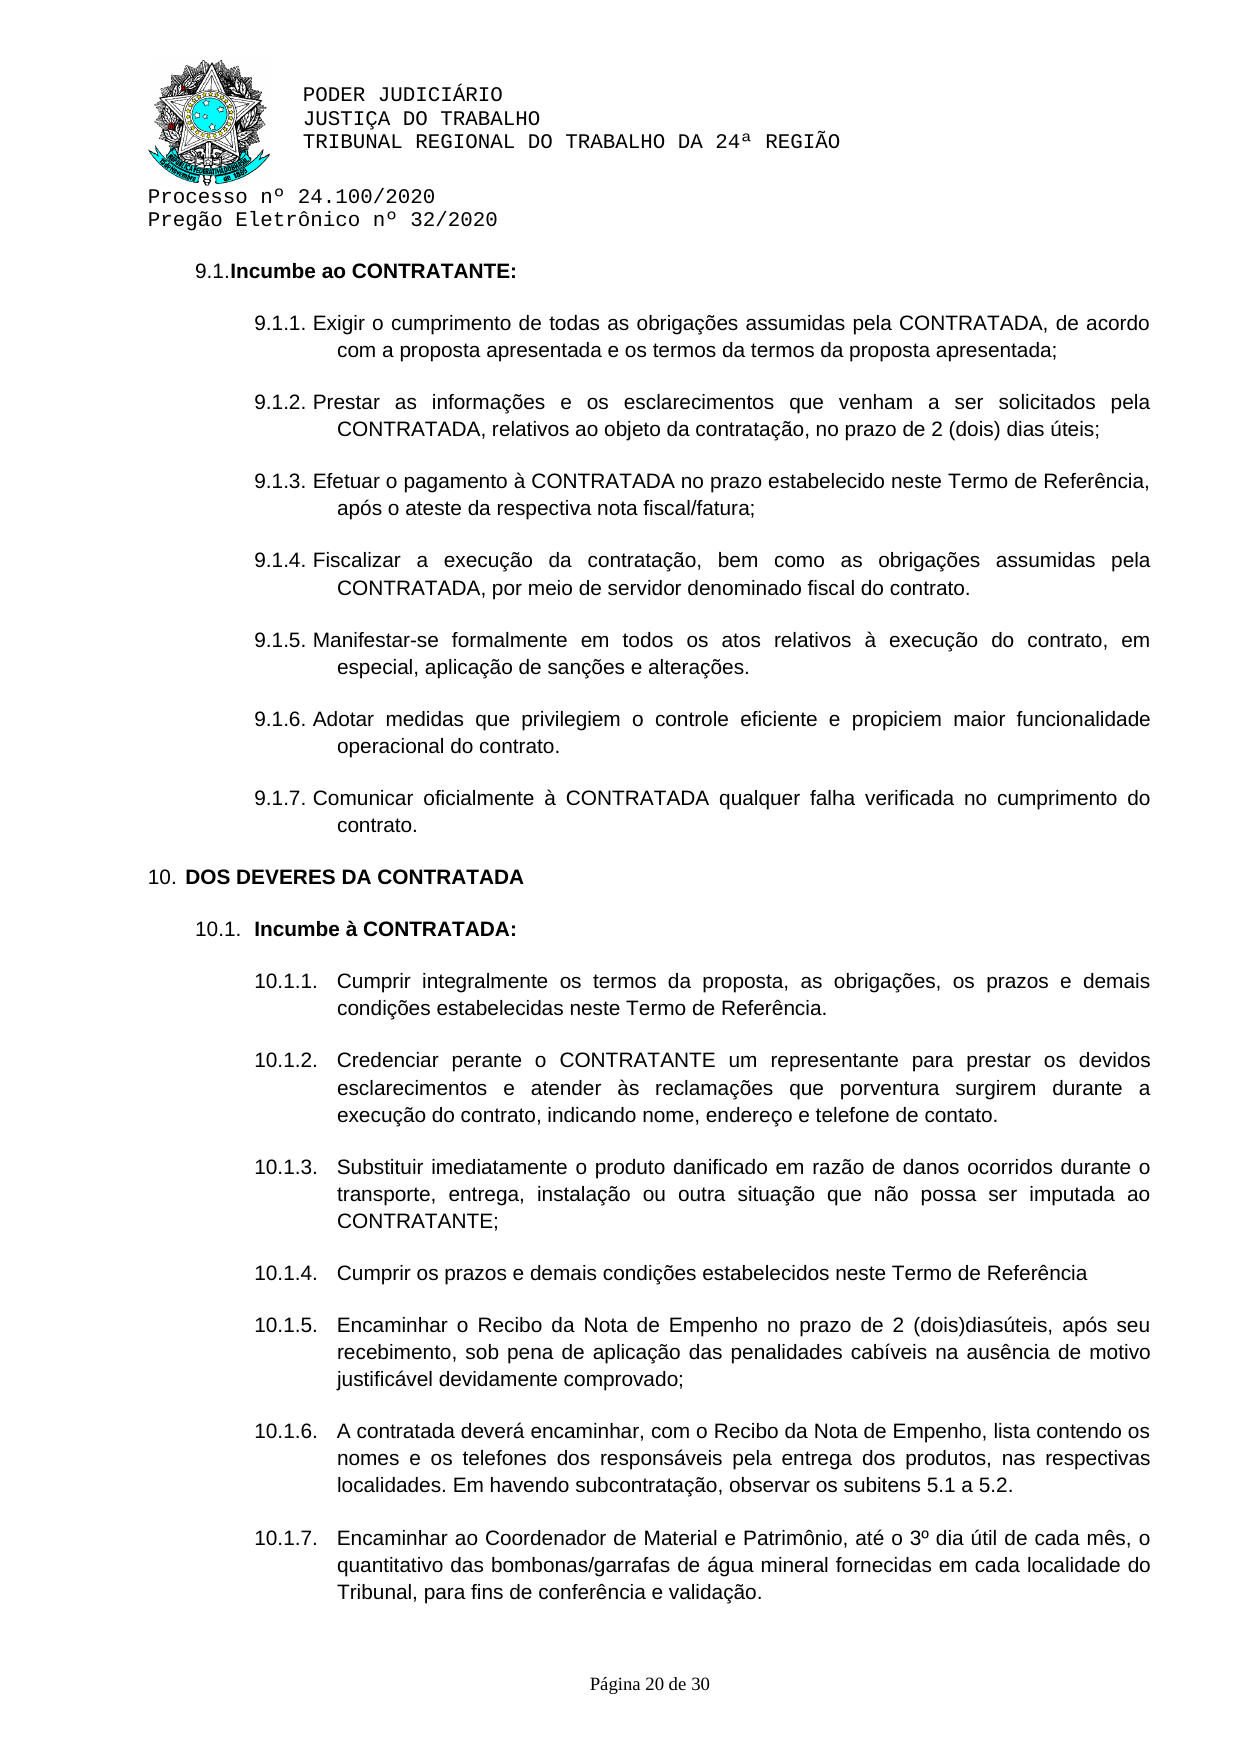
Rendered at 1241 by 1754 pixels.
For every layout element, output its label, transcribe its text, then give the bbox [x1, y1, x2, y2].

list Adotar medidas que privilegiem o controle eficiente e propiciem maior funcionalidade operacional do contrato. [254, 704, 1152, 759]
list Manifestar-se formalmente em todos os atos relativos à execução do contrato, em especial, aplicação de sanções e alterações. [254, 625, 1152, 679]
list Fiscalizar a execução da contratação, bem como as obrigações assumidas pela CONTRATADA, por meio de servidor denominado fiscal do contrato. [254, 546, 1152, 600]
list Cumprir integralmente os termos da proposta, as obrigações, os prazos e demais condições estabelecidas neste Termo de Referência. [254, 967, 1152, 1021]
list Efetuar o pagamento à CONTRATADA no prazo estabelecido neste Termo de Referência, após o ateste da respectiva nota fiscal/fatura; [254, 467, 1152, 521]
list Credenciar perante o CONTRATANTE um representante para prestar os devidos esclarecimentos e atender às reclamações que porventura surgirem durante a execução do contrato, indicando nome, endereço e telefone de contato. [254, 1046, 1152, 1127]
list Encaminhar o Recibo da Nota de Empenho no prazo de 2 (dois)diasúteis, após seu recebimento, sob pena de aplicação das penalidades cabíveis na ausência de motivo justificável devidamente comprovado; [254, 1311, 1152, 1392]
list Cumprir os prazos e demais condições estabelecidos neste Termo de Referência [254, 1259, 1152, 1286]
list Encaminhar ao Coordenador de Material e Patrimônio, até o 3º dia útil de cada mês, o quantitativo das bombonas/garrafas de água mineral fornecidas em cada localidade do Tribunal, para fins de conferência e validação. [254, 1523, 1152, 1604]
list Substituir imediatamente o produto danificado em razão de danos ocorridos durante o transporte, entrega, instalação ou outra situação que não possa ser imputada ao CONTRATANTE; [254, 1152, 1152, 1234]
list Incumbe à CONTRATADA: [195, 915, 1152, 942]
list DOS DEVERES DA CONTRATADA [148, 863, 1152, 890]
list Comunicar oficialmente à CONTRATADA qualquer falha verificada no cumprimento do contrato. [254, 784, 1152, 838]
picture [147, 59, 272, 186]
list A contratada deverá encaminhar, com o Recibo da Nota de Empenho, lista contendo os nomes e os telefones dos responsáveis pela entrega dos produtos, nas respectivas localidades. Em havendo subcontratação, observar os subitens 5.1 a 5.2. [254, 1417, 1152, 1498]
list Incumbe ao CONTRATANTE: [195, 257, 1152, 284]
list Prestar as informações e os esclarecimentos que venham a ser solicitados pela CONTRATADA, relativos ao objeto da contratação, no prazo de 2 (dois) dias úteis; [254, 388, 1152, 442]
list Exigir o cumprimento de todas as obrigações assumidas pela CONTRATADA, de acordo com a proposta apresentada e os termos da termos da proposta apresentada; [254, 309, 1152, 363]
